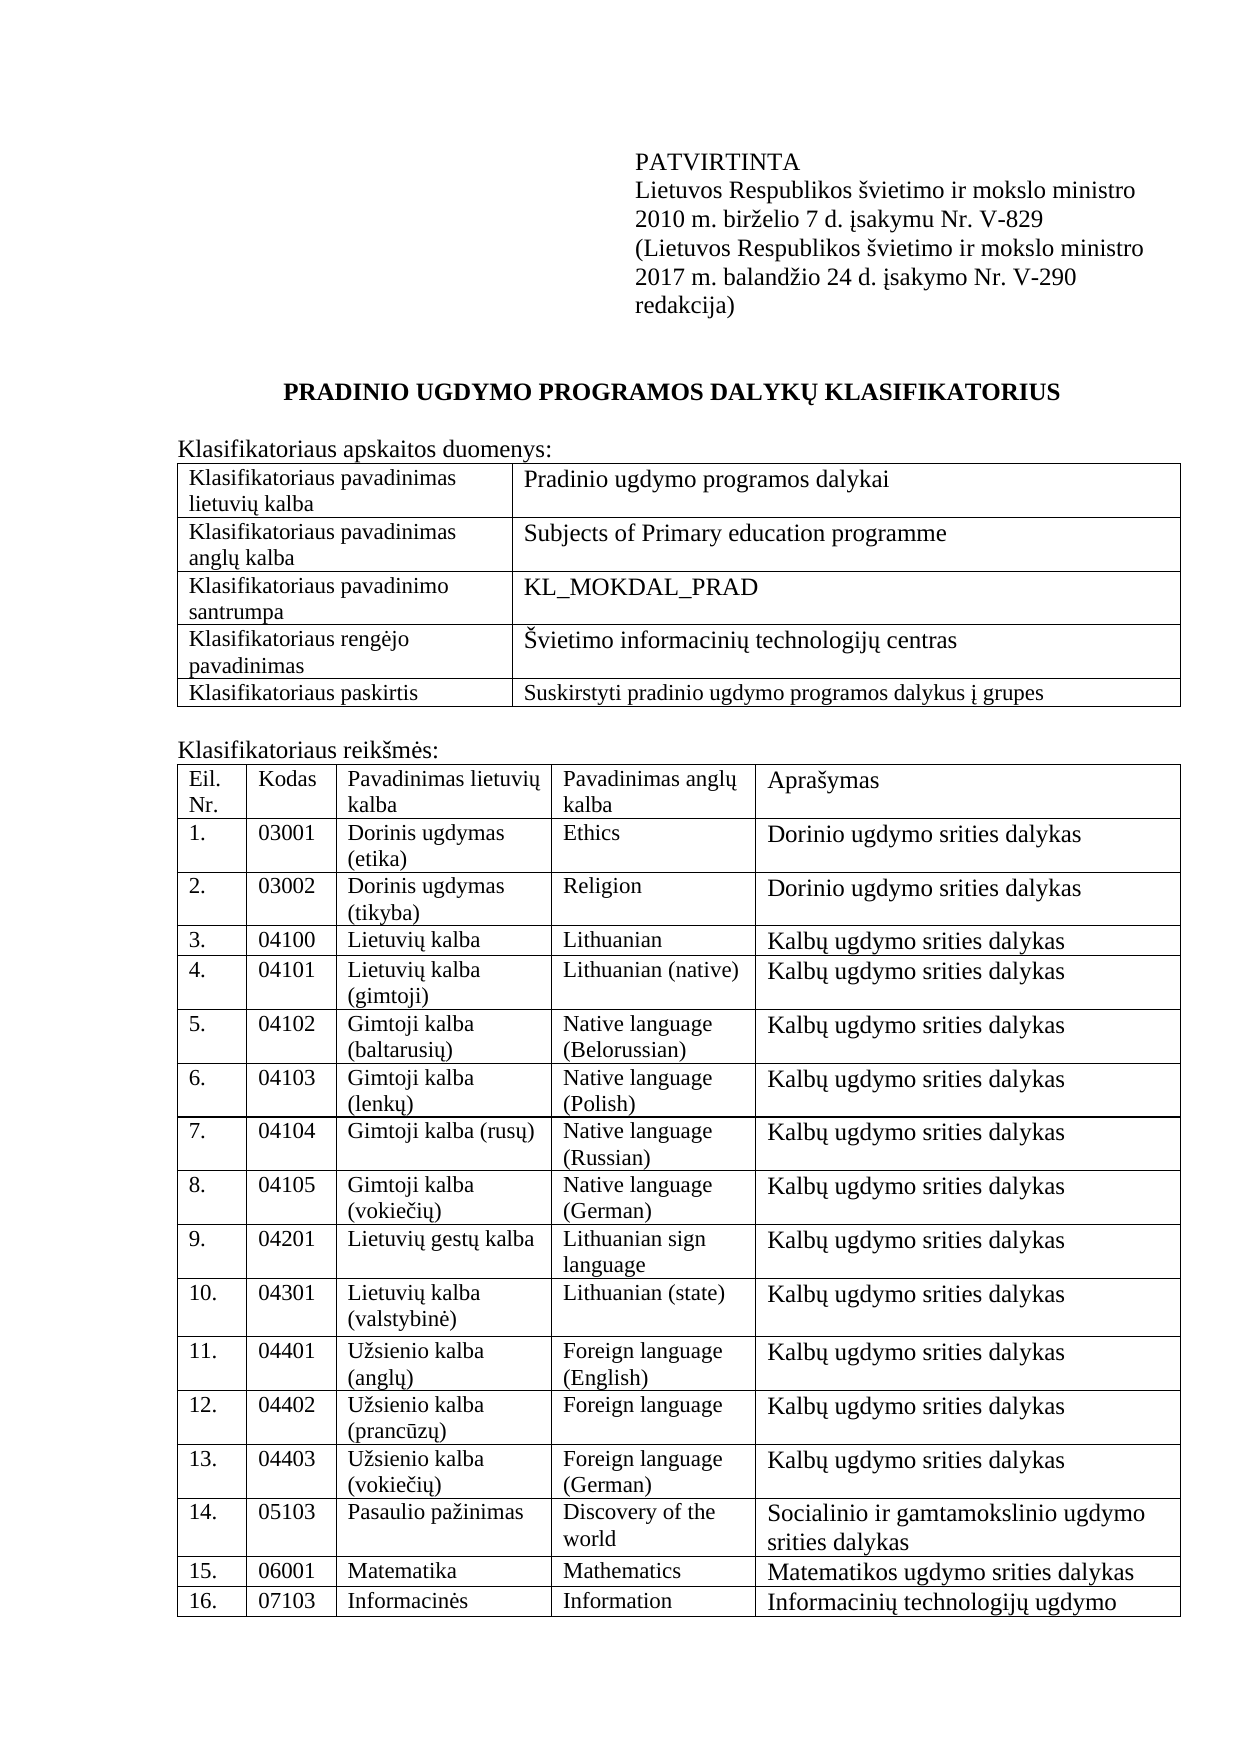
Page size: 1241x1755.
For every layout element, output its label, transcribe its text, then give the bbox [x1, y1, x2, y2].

table_cell Kalbų ugdymo srities dalykas [756, 1064, 1180, 1116]
table_cell Native language (German) [552, 1171, 755, 1224]
table_cell 04105 [247, 1171, 336, 1224]
table_cell Klasifikatoriaus paskirtis [178, 679, 512, 706]
table_cell Užsienio kalba (prancūzų) [337, 1391, 551, 1444]
table_cell Foreign language (English) [552, 1337, 755, 1390]
table_cell 04100 [247, 926, 336, 955]
text 2017 m. balandžio 24 d. įsakymo Nr. V-290 [437, 262, 1167, 291]
table_header Pavadinimas lietuvių kalba [337, 765, 551, 818]
text 2010 m. birželio 7 d. įsakymu Nr. V-829 [437, 204, 1167, 233]
table_cell 15. [178, 1557, 246, 1586]
table_header Pavadinimas anglų kalba [552, 765, 755, 818]
table_cell Kalbų ugdymo srities dalykas [756, 1337, 1180, 1390]
table_cell Matematikos ugdymo srities dalykas [756, 1557, 1180, 1586]
table_cell 7. [178, 1118, 246, 1170]
table_cell 03002 [247, 873, 336, 925]
table_cell 14. [178, 1499, 246, 1556]
table_cell 04201 [247, 1225, 336, 1278]
table_cell Discovery of the world [552, 1499, 755, 1556]
table_cell 04101 [247, 956, 336, 1009]
table_cell Kalbų ugdymo srities dalykas [756, 1225, 1180, 1278]
table_header Eil. Nr. [178, 765, 246, 818]
table_cell KL_MOKDAL_PRAD [513, 572, 1180, 624]
table_header Kodas [247, 765, 336, 818]
table_cell Informacinės [337, 1587, 551, 1616]
table_cell 12. [178, 1391, 246, 1444]
table_cell Foreign language [552, 1391, 755, 1444]
text Klasifikatoriaus reikšmės: [103, 735, 1167, 764]
table_cell Kalbų ugdymo srities dalykas [756, 1279, 1180, 1336]
table_cell Dorinio ugdymo srities dalykas [756, 819, 1180, 872]
table_cell 04301 [247, 1279, 336, 1336]
table_cell Suskirstyti pradinio ugdymo programos dalykus į grupes [513, 679, 1180, 706]
table_cell 07103 [247, 1587, 336, 1616]
text Lietuvos Respublikos švietimo ir mokslo ministro [437, 176, 1167, 204]
table_cell Lithuanian (state) [552, 1279, 755, 1336]
table_cell Kalbų ugdymo srities dalykas [756, 1171, 1180, 1224]
table_cell 3. [178, 926, 246, 955]
table_cell Lietuvių kalba (gimtoji) [337, 956, 551, 1009]
table_cell Gimtoji kalba (lenkų) [337, 1064, 551, 1116]
table_cell 8. [178, 1171, 246, 1224]
table_cell Kalbų ugdymo srities dalykas [756, 956, 1180, 1009]
table_cell 16. [178, 1587, 246, 1616]
table_cell 11. [178, 1337, 246, 1390]
table_cell Pasaulio pažinimas [337, 1499, 551, 1556]
table_cell Lietuvių kalba [337, 926, 551, 955]
table_cell Native language (Russian) [552, 1118, 755, 1170]
table_cell Informacinių technologijų ugdymo [756, 1587, 1180, 1616]
table_cell Subjects of Primary education programme [513, 518, 1180, 571]
table_cell Kalbų ugdymo srities dalykas [756, 926, 1180, 955]
table_cell Religion [552, 873, 755, 925]
table_cell Gimtoji kalba (vokiečių) [337, 1171, 551, 1224]
table_cell Kalbų ugdymo srities dalykas [756, 1010, 1180, 1063]
table_cell 04104 [247, 1118, 336, 1170]
table_cell Foreign language (German) [552, 1445, 755, 1497]
table_cell Information [552, 1587, 755, 1616]
text redakcija) [437, 291, 1167, 319]
table_cell 13. [178, 1445, 246, 1497]
table_cell Lietuvių kalba (valstybinė) [337, 1279, 551, 1336]
table_cell 6. [178, 1064, 246, 1116]
table_cell 04401 [247, 1337, 336, 1390]
table_cell Mathematics [552, 1557, 755, 1586]
table_cell Lithuanian sign language [552, 1225, 755, 1278]
table_header Pradinio ugdymo programos dalykai [513, 464, 1180, 517]
table_cell Socialinio ir gamtamokslinio ugdymo srities dalykas [756, 1499, 1180, 1556]
table_cell 4. [178, 956, 246, 1009]
table_header Klasifikatoriaus pavadinimas lietuvių kalba [178, 464, 512, 517]
table_cell 03001 [247, 819, 336, 872]
table_cell Native language (Belorussian) [552, 1010, 755, 1063]
table_cell Užsienio kalba (anglų) [337, 1337, 551, 1390]
table_cell Dorinis ugdymas (etika) [337, 819, 551, 872]
table_cell 5. [178, 1010, 246, 1063]
table_cell Gimtoji kalba (rusų) [337, 1118, 551, 1170]
table_cell Gimtoji kalba (baltarusių) [337, 1010, 551, 1063]
text Klasifikatoriaus apskaitos duomenys: [103, 434, 1167, 463]
table_cell 1. [178, 819, 246, 872]
table_cell 04403 [247, 1445, 336, 1497]
table_cell Klasifikatoriaus pavadinimas anglų kalba [178, 518, 512, 571]
text (Lietuvos Respublikos švietimo ir mokslo ministro [437, 233, 1167, 262]
table_cell Kalbų ugdymo srities dalykas [756, 1118, 1180, 1170]
table_cell Klasifikatoriaus rengėjo pavadinimas [178, 625, 512, 678]
table_cell Kalbų ugdymo srities dalykas [756, 1445, 1180, 1497]
table_cell 06001 [247, 1557, 336, 1586]
table_cell 2. [178, 873, 246, 925]
table_cell 05103 [247, 1499, 336, 1556]
table_cell Ethics [552, 819, 755, 872]
table_cell 04103 [247, 1064, 336, 1116]
table_cell Švietimo informacinių technologijų centras [513, 625, 1180, 678]
table_cell 9. [178, 1225, 246, 1278]
table_cell Matematika [337, 1557, 551, 1586]
table_cell Dorinis ugdymas (tikyba) [337, 873, 551, 925]
text PRADINIO UGDYMO PROGRAMOS DALYKŲ KLASIFIKATORIUS [103, 377, 1167, 406]
table_cell Lithuanian (native) [552, 956, 755, 1009]
table_cell Dorinio ugdymo srities dalykas [756, 873, 1180, 925]
table_cell 04102 [247, 1010, 336, 1063]
table_cell Lietuvių gestų kalba [337, 1225, 551, 1278]
table_cell Kalbų ugdymo srities dalykas [756, 1391, 1180, 1444]
table_cell Klasifikatoriaus pavadinimo santrumpa [178, 572, 512, 624]
table_cell Užsienio kalba (vokiečių) [337, 1445, 551, 1497]
table_cell Native language (Polish) [552, 1064, 755, 1116]
table_cell 04402 [247, 1391, 336, 1444]
table_cell 10. [178, 1279, 246, 1336]
text PATVIRTINTA [437, 147, 1167, 176]
table_header Aprašymas [756, 765, 1180, 818]
table_cell Lithuanian [552, 926, 755, 955]
